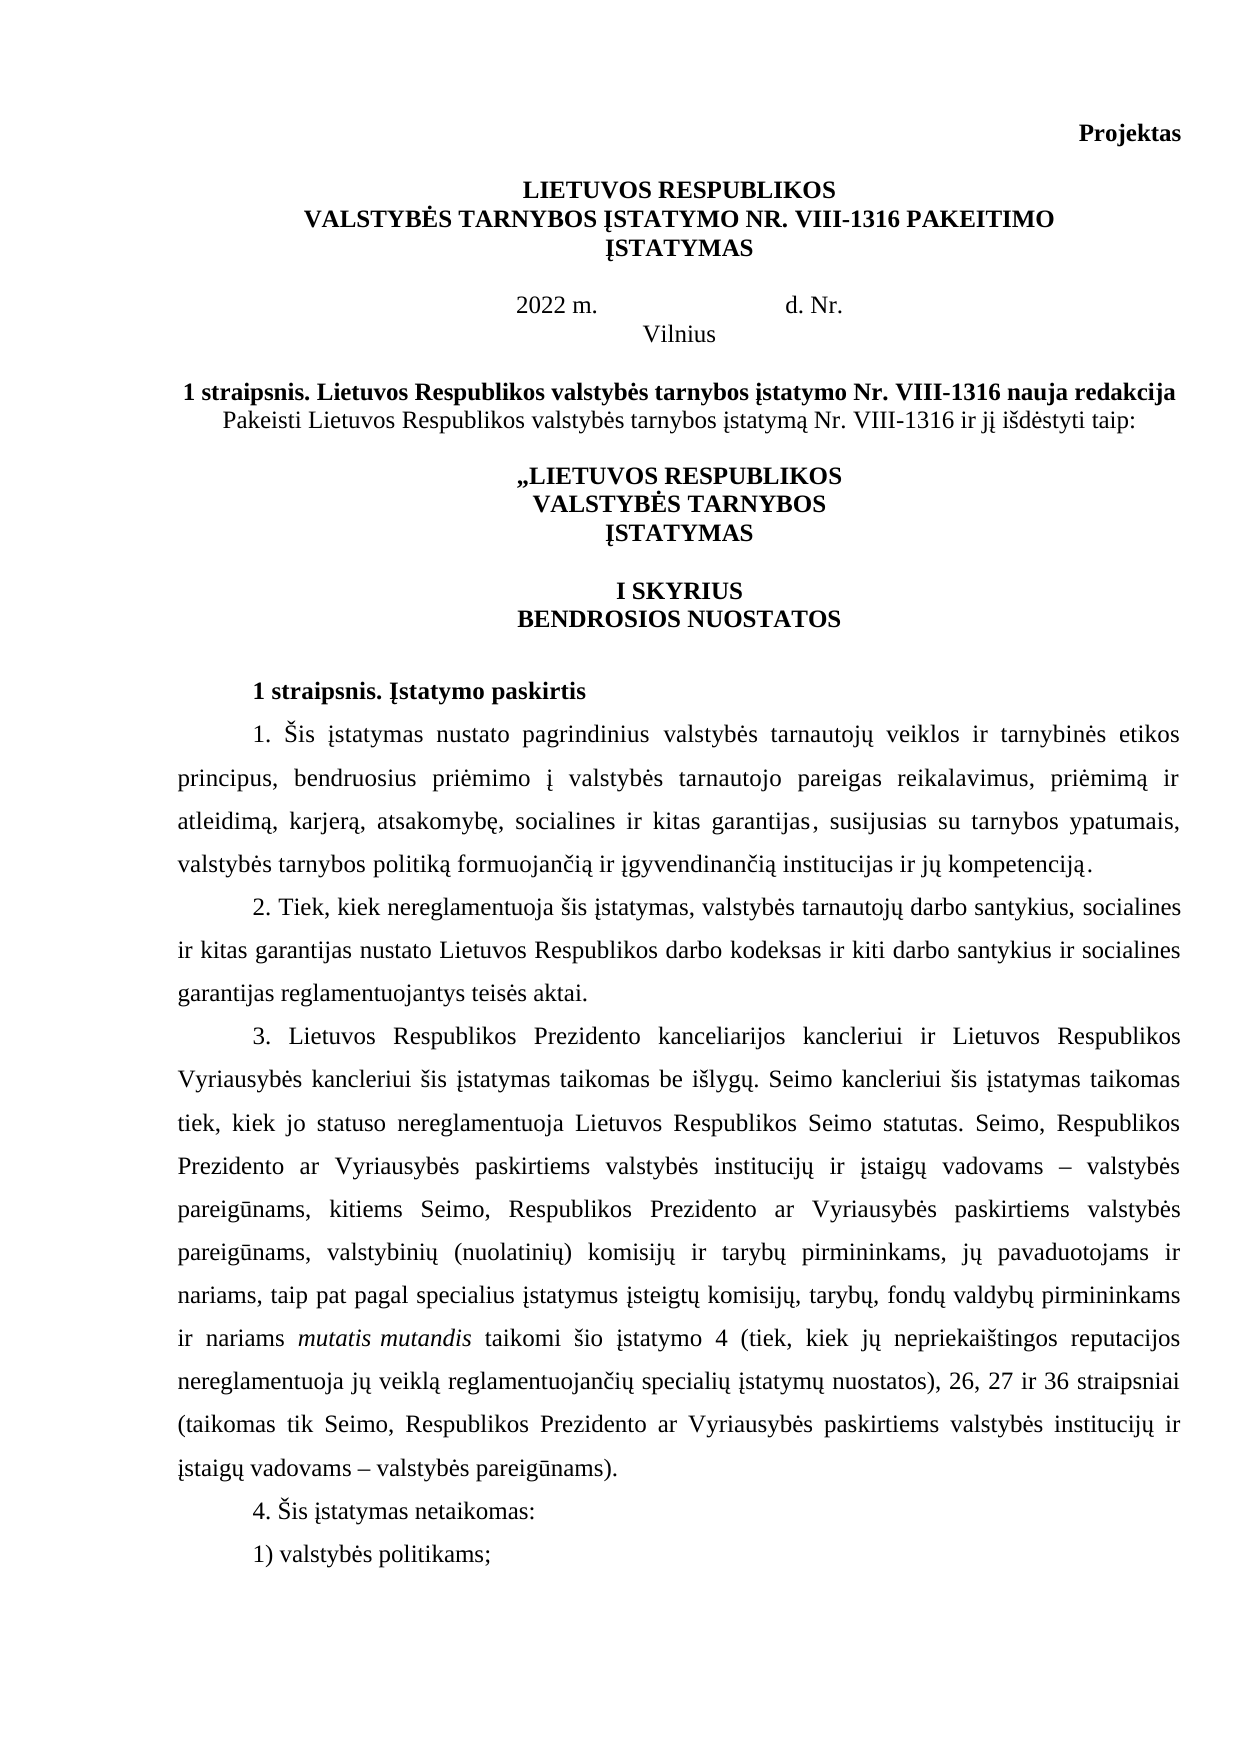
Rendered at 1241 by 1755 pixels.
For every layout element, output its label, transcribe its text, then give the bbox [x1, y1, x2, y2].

text BENDROSIOS NUOSTATOS [177, 604, 1181, 633]
text I SKYRIUS [177, 576, 1181, 604]
text 1) valstybės politikams; [177, 1539, 1181, 1568]
text 4. Šis įstatymas netaikomas: [177, 1496, 1181, 1524]
text 2022 m. d. Nr. [177, 291, 1181, 319]
text Projektas [927, 118, 1181, 147]
text 1 straipsnis. Lietuvos Respublikos valstybės tarnybos įstatymo Nr. VIII-1316 nauja redakcija [177, 377, 1181, 406]
text ĮSTATYMAS [177, 233, 1181, 262]
text 1 straipsnis. Įstatymo paskirtis [177, 676, 1181, 705]
text 3. Lietuvos Respublikos Prezidento kanceliarijos kancleriui ir Lietuvos Respublikos Vyriausybės kancleriui šis įstatymas taikomas be išlygų. Seimo kancleriui šis įstatymas taikomas tiek, kiek jo statuso nereglamentuoja Lietuvos Respublikos Seimo statutas. Seimo, Respublikos Prezidento ar Vyriausybės paskirtiems valstybės institucijų ir įstaigų vadovams – valstybės pareigūnams, kitiems Seimo, Respublikos Prezidento ar Vyriausybės paskirtiems valstybės pareigūnams, valstybinių (nuolatinių) komisijų ir tarybų pirmininkams, jų pavaduotojams ir nariams, taip pat pagal specialius įstatymus įsteigtų komisijų, tarybų, fondų valdybų pirmininkams ir nariams mutatis mutandis taikomi šio įstatymo 4 (tiek, kiek jų nepriekaištingos reputacijos nereglamentuoja jų veiklą reglamentuojančių specialių įstatymų nuostatos), 26, 27 ir 36 straipsniai (taikomas tik Seimo, Respublikos Prezidento ar Vyriausybės paskirtiems valstybės institucijų ir įstaigų vadovams – valstybės pareigūnams). [177, 1021, 1181, 1481]
text LIETUVOS RESPUBLIKOS [177, 176, 1181, 204]
text VALSTYBĖS TARNYBOS ĮSTATYMO NR. VIII-1316 PAKEITIMO [177, 204, 1181, 233]
text 2. Tiek, kiek nereglamentuoja šis įstatymas, valstybės tarnautojų darbo santykius, socialines ir kitas garantijas nustato Lietuvos Respublikos darbo kodeksas ir kiti darbo santykius ir socialines garantijas reglamentuojantys teisės aktai. [177, 892, 1181, 1007]
text 1. Šis įstatymas nustato pagrindinius valstybės tarnautojų veiklos ir tarnybinės etikos principus, bendruosius priėmimo į valstybės tarnautojo pareigas reikalavimus, priėmimą ir atleidimą, karjerą, atsakomybę, socialines ir kitas garantijas, susijusias su tarnybos ypatumais, valstybės tarnybos politiką formuojančią ir įgyvendinančią institucijas ir jų kompetenciją. [177, 719, 1181, 878]
text „LIETUVOS RESPUBLIKOS VALSTYBĖS TARNYBOS [177, 461, 1181, 518]
text ĮSTATYMAS [177, 518, 1181, 547]
text Vilnius [177, 319, 1181, 348]
text Pakeisti Lietuvos Respublikos valstybės tarnybos įstatymą Nr. VIII-1316 ir jį išdėstyti taip: [177, 406, 1181, 434]
